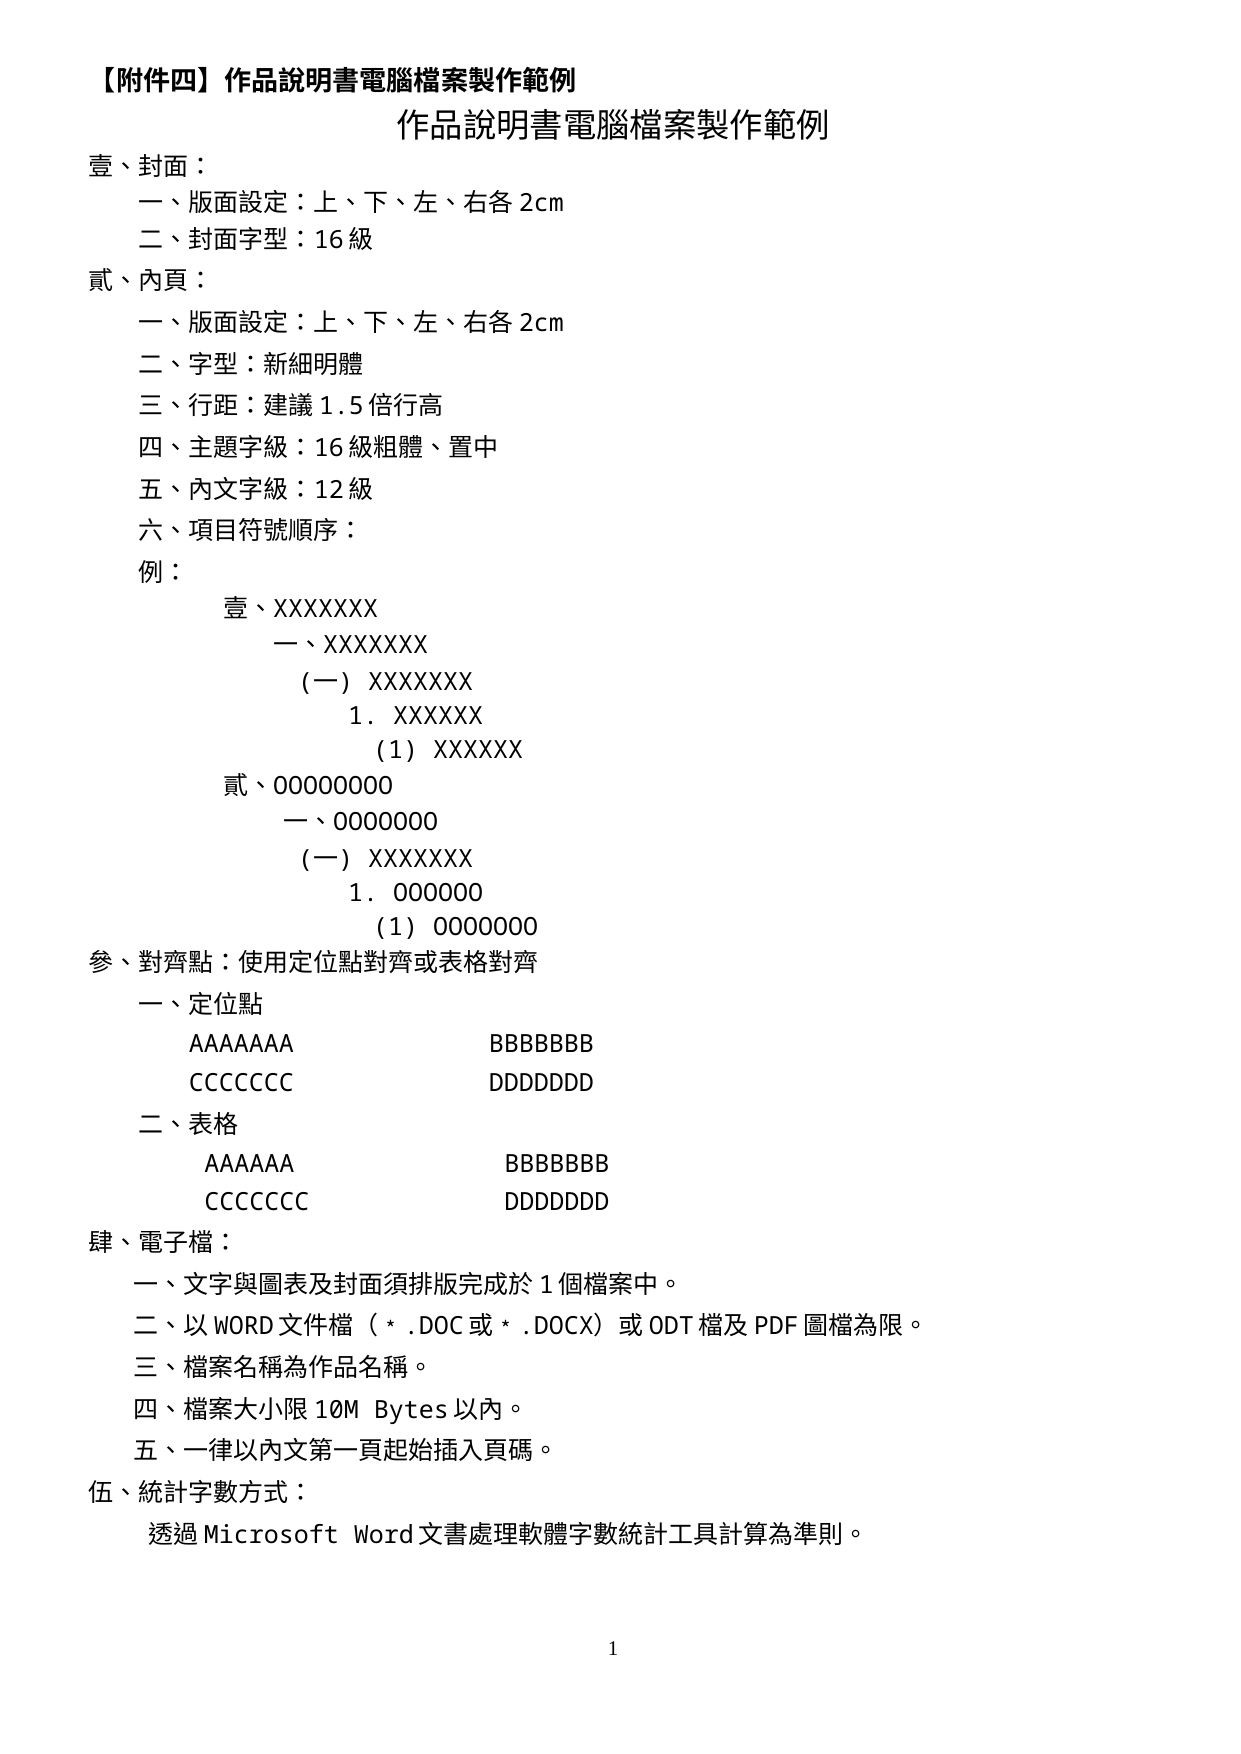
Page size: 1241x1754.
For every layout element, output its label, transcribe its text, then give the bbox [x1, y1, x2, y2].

text 六、項目符號順序： [139, 511, 1137, 547]
text AAAAAAA BBBBBBB [89, 1026, 1137, 1060]
text 二、封面字型：16級 [139, 219, 1137, 255]
text 二、字型：新細明體 [139, 344, 1137, 380]
text 作品說明書電腦檔案製作範例 [89, 98, 1137, 147]
table_cell CCCCCCC [193, 1184, 493, 1222]
text 一、定位點 [139, 984, 1137, 1020]
text 三、檔案名稱為作品名稱。 [89, 1347, 1137, 1384]
text 肆、電子檔： [89, 1222, 1137, 1259]
text CCCCCCC DDDDDDD [89, 1065, 1137, 1099]
text 【附件四】作品說明書電腦檔案製作範例 [89, 59, 1137, 98]
text 五、一律以內文第一頁起始插入頁碼。 [89, 1431, 1137, 1467]
text 例： [139, 552, 1137, 589]
text 四、檔案大小限10M Bytes以內。 [89, 1389, 1137, 1425]
text 二、表格 [139, 1104, 1137, 1140]
text 五、內文字級：12級 [139, 469, 1137, 505]
text 伍、統計字數方式： [89, 1472, 1137, 1509]
table_header BBBBBBB [493, 1146, 718, 1184]
text 壹、封面： [89, 147, 1137, 183]
text 一、版面設定：上、下、左、右各2cm [139, 302, 1137, 339]
text 四、主題字級：16級粗體、置中 [139, 427, 1137, 464]
table_cell DDDDDDD [493, 1184, 718, 1222]
text 貳、內頁： [89, 261, 1137, 297]
text 三、行距：建議1.5倍行高 [139, 386, 1137, 422]
text 一、版面設定：上、下、左、右各2cm [139, 183, 1137, 219]
table_header AAAAAA [193, 1146, 493, 1184]
table_header 壹、XXXXXXX 一、XXXXXXX (一) XXXXXXX 1. XXXXXX (1) XXXXXX 貳、OOOOOOOO 一、OOOOOOO (一) XXXXXXX 1. OOOOOO (1) OOOOOOO [212, 589, 724, 942]
text 參、對齊點：使用定位點對齊或表格對齊 [89, 942, 1137, 979]
text 透過Microsoft Word文書處理軟體字數統計工具計算為準則。 [89, 1514, 1137, 1550]
text 一、文字與圖表及封面須排版完成於1個檔案中。 [89, 1264, 1137, 1300]
text 二、以WORD文件檔（﹡.DOC或﹡.DOCX）或ODT檔及PDF圖檔為限。 [89, 1306, 1137, 1342]
